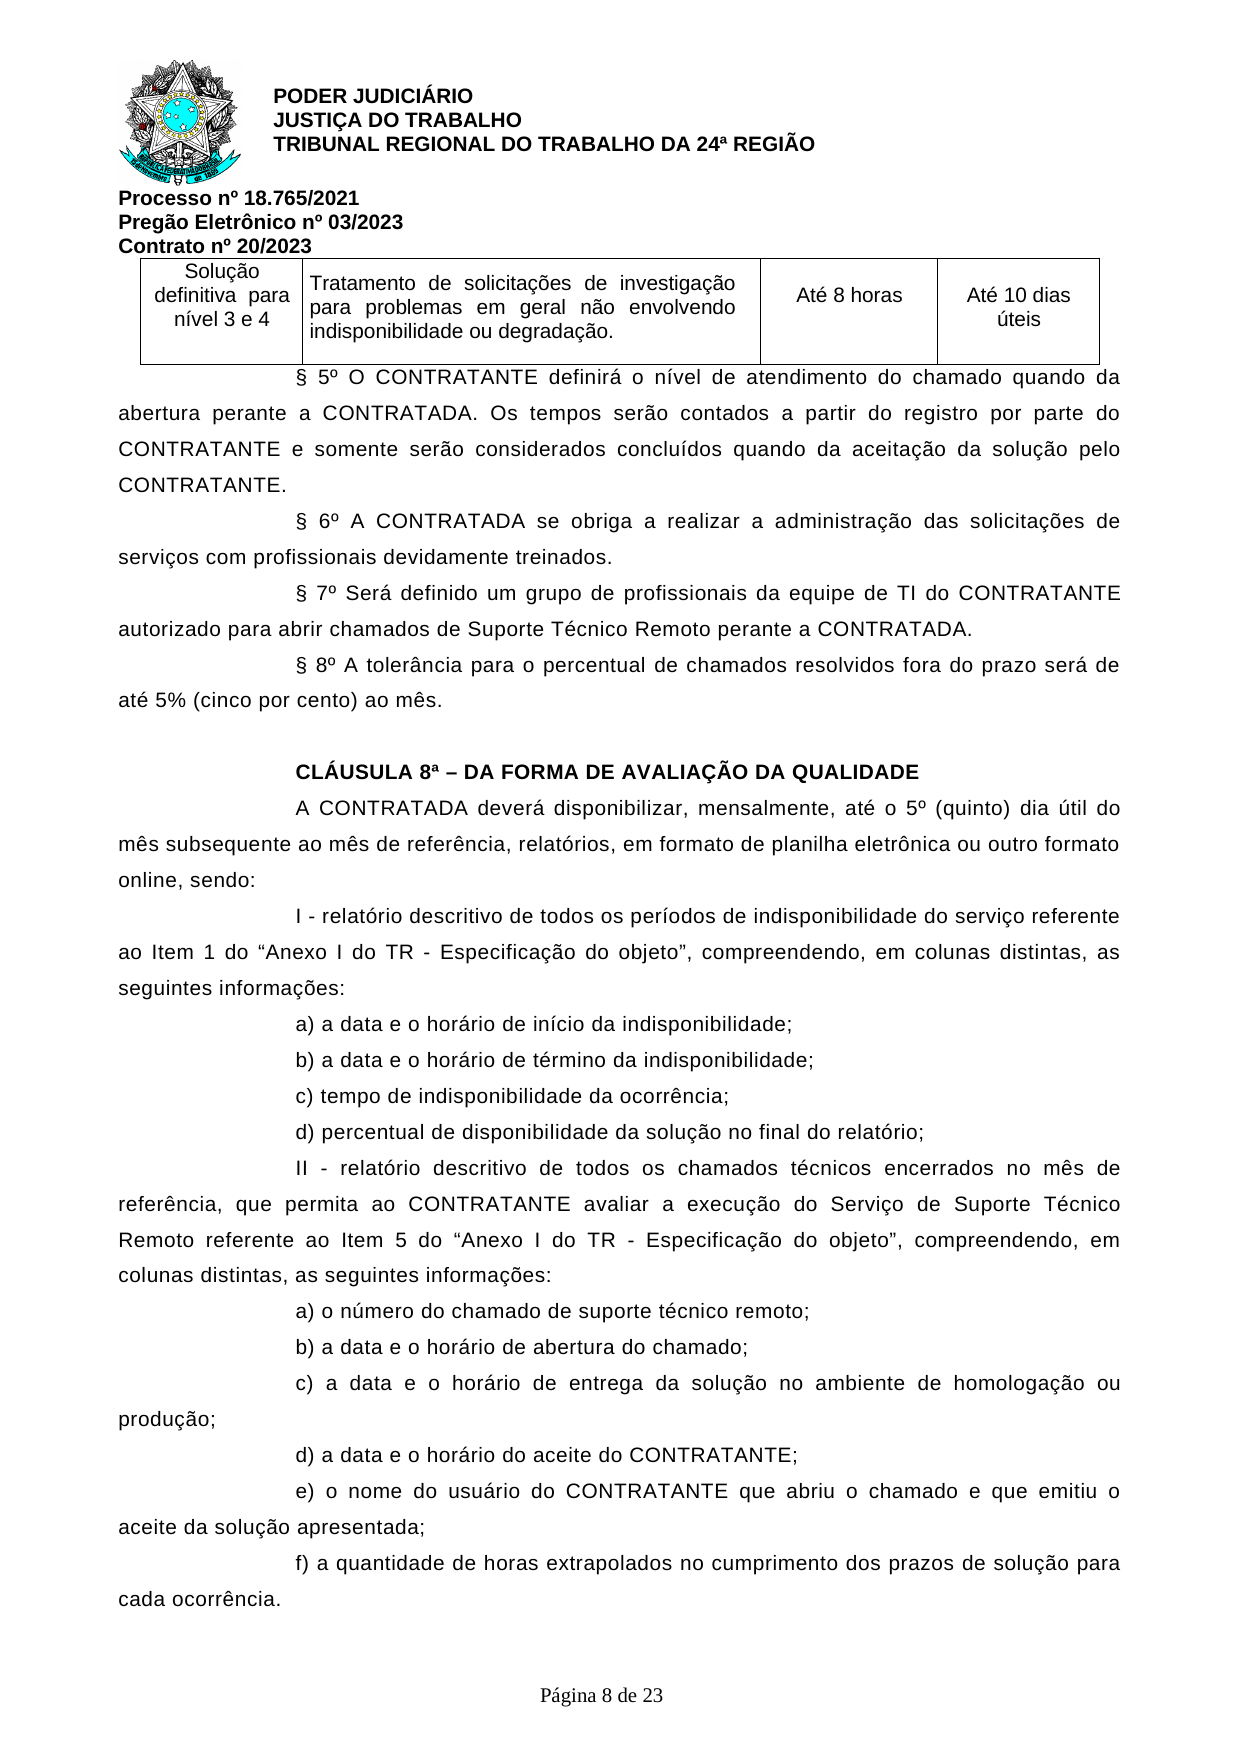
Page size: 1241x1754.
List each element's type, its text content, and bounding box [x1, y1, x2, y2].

text § 7º Será definido um grupo de profissionais da equipe de TI do CONTRATANTE autorizado para abrir chamados de Suporte Técnico Remoto perante a CONTRATADA. [118, 581, 1122, 640]
text c) tempo de indisponibilidade da ocorrência; [118, 1084, 1122, 1108]
table_cell Solução definitiva para nível 3 e 4 [141, 259, 302, 364]
text f) a quantidade de horas extrapolados no cumprimento dos prazos de solução para cada ocorrência. [118, 1551, 1122, 1611]
text A CONTRATADA deverá disponibilizar, mensalmente, até o 5º (quinto) dia útil do mês subsequente ao mês de referência, relatórios, em formato de planilha eletrônica ou outro formato online, sendo: [118, 796, 1122, 892]
text § 6º A CONTRATADA se obriga a realizar a administração das solicitações de serviços com profissionais devidamente treinados. [118, 509, 1122, 568]
picture [118, 59, 243, 186]
text a) a data e o horário de início da indisponibilidade; [118, 1012, 1122, 1036]
table_cell Tratamento de solicitações de investigação para problemas em geral não envolvendo indisponibilidade ou degradação. [303, 259, 760, 364]
text e) o nome do usuário do CONTRATANTE que abriu o chamado e que emitiu o aceite da solução apresentada; [118, 1479, 1122, 1539]
text d) a data e o horário do aceite do CONTRATANTE; [118, 1443, 1122, 1467]
text c) a data e o horário de entrega da solução no ambiente de homologação ou produção; [118, 1371, 1122, 1431]
text a) o número do chamado de suporte técnico remoto; [118, 1299, 1122, 1323]
table_cell Até 8 horas [761, 259, 937, 364]
text § 8º A tolerância para o percentual de chamados resolvidos fora do prazo será de até 5% (cinco por cento) ao mês. [118, 652, 1122, 712]
text II - relatório descritivo de todos os chamados técnicos encerrados no mês de referência, que permita ao CONTRATANTE avaliar a execução do Serviço de Suporte Técnico Remoto referente ao Item 5 do “Anexo I do TR - Especificação do objeto”, compreendendo, em colunas distintas, as seguintes informações: [118, 1156, 1122, 1287]
text § 5º O CONTRATANTE definirá o nível de atendimento do chamado quando da abertura perante a CONTRATADA. Os tempos serão contados a partir do registro por parte do CONTRATANTE e somente serão considerados concluídos quando da aceitação da solução pelo CONTRATANTE. [118, 365, 1122, 497]
text CLÁUSULA 8ª – DA FORMA DE AVALIAÇÃO DA QUALIDADE [118, 760, 1122, 784]
table_cell Até 10 dias úteis [938, 259, 1099, 364]
text b) a data e o horário de término da indisponibilidade; [118, 1048, 1122, 1072]
text d) percentual de disponibilidade da solução no final do relatório; [118, 1119, 1122, 1143]
text I - relatório descritivo de todos os períodos de indisponibilidade do serviço referente ao Item 1 do “Anexo I do TR - Especificação do objeto”, compreendendo, em colunas distintas, as seguintes informações: [118, 904, 1122, 1000]
text b) a data e o horário de abertura do chamado; [118, 1335, 1122, 1359]
